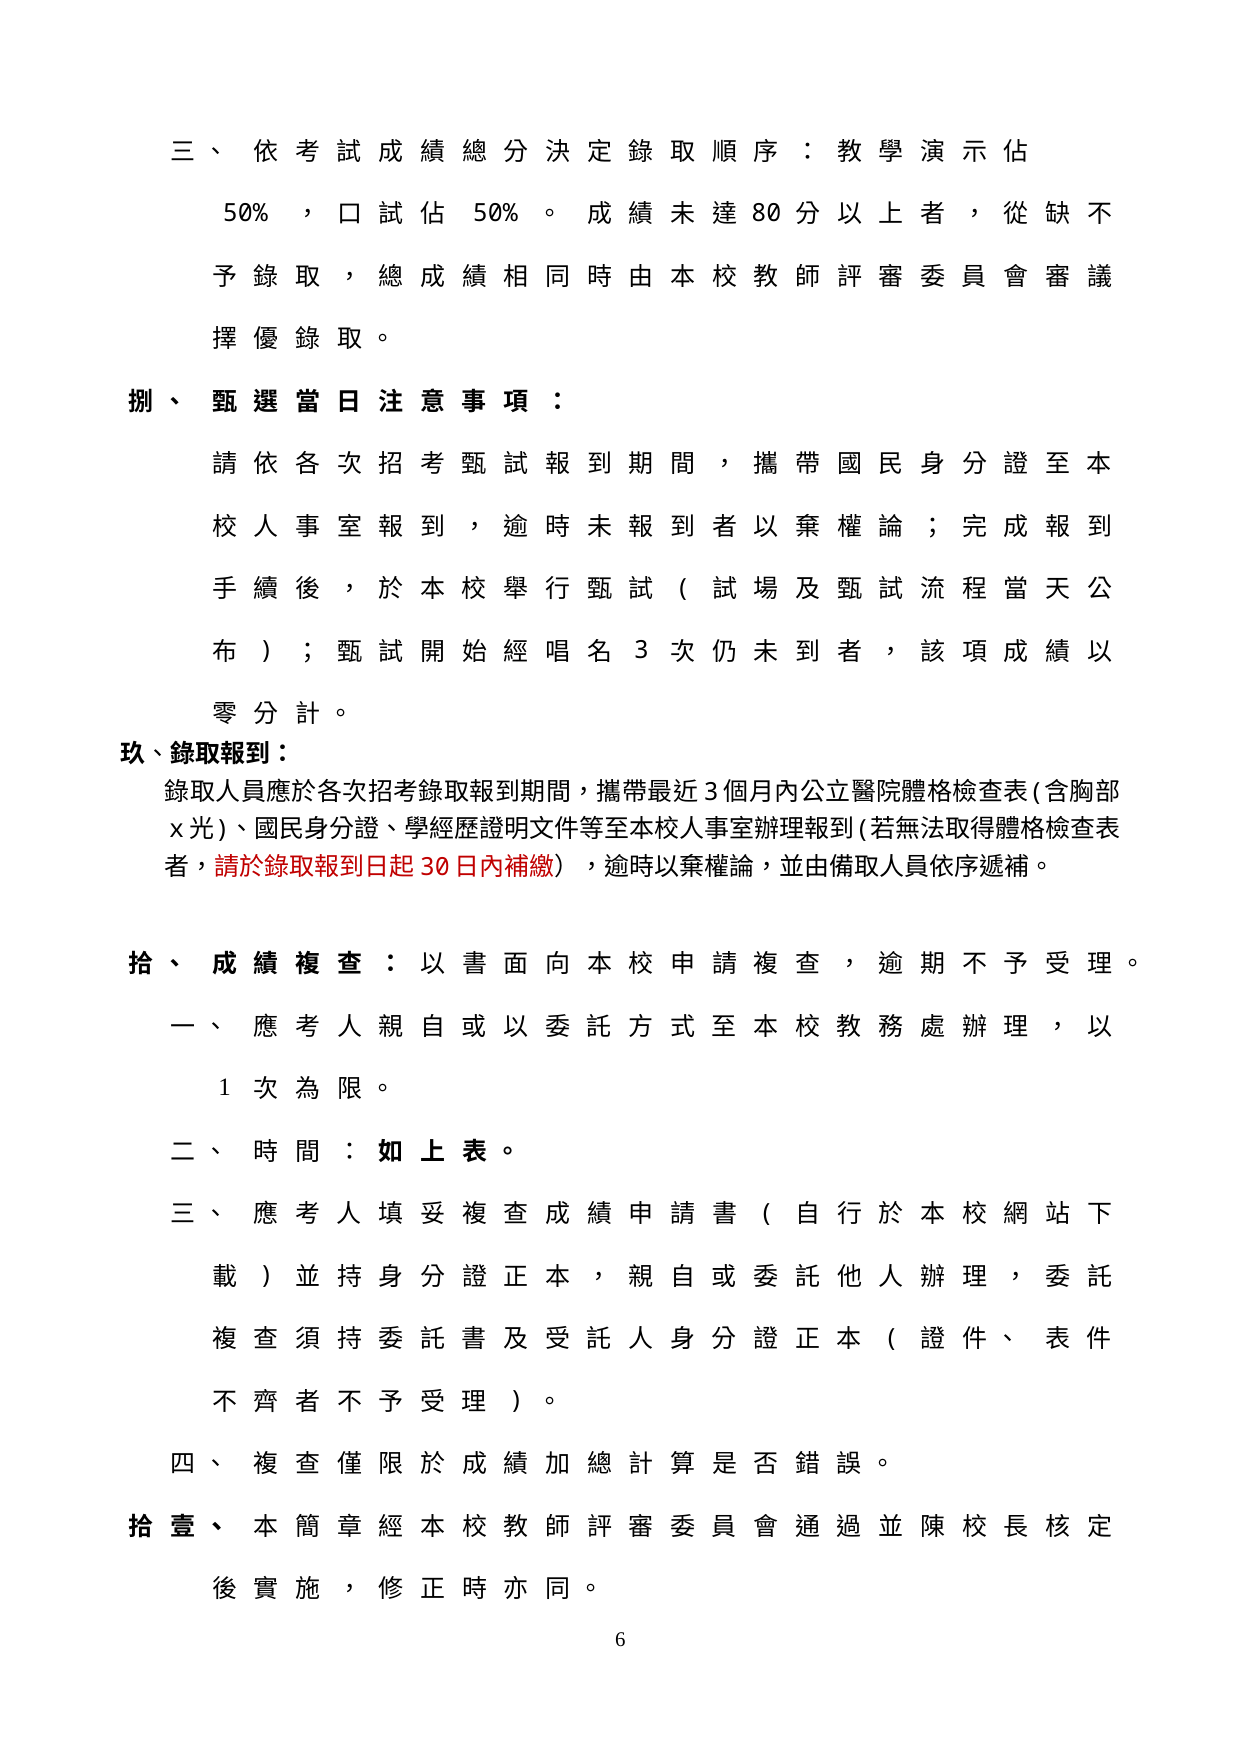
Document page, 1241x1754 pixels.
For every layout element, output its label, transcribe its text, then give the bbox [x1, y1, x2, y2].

text 四、複查僅限於成績加總計算是否錯誤。 [149, 1420, 1120, 1483]
text 請依各次招考甄試報到期間，攜帶國民身分證至本校人事室報到，逾時未報到者以棄權論；完成報到手續後，於本校舉行甄試(試場及甄試流程當天公布)；甄試開始經唱名3次仍未到者，該項成績以零分計。 [167, 420, 1120, 733]
text 一、應考人親自或以委託方式至本校教務處辦理，以1次為限。 [149, 983, 1120, 1108]
text 玖、錄取報到： [120, 733, 1120, 770]
text 拾、成績複查：以書面向本校申請複查，逾期不予受理。 [120, 920, 1120, 983]
text 二、時間：如上表。 [149, 1108, 1120, 1170]
text 三、依考試成績總分決定錄取順序：教學演示佔50%，口試佔50%。成績未達80分以上者，從缺不予錄取，總成績相同時由本校教師評審委員會審議擇優錄取。 [149, 108, 1120, 358]
text 錄取人員應於各次招考錄取報到期間，攜帶最近3個月內公立醫院體格檢查表(含胸部ｘ光)、國民身分證、學經歷證明文件等至本校人事室辦理報到(若無法取得體格檢查表者，請於錄取報到日起30日內補繳），逾時以棄權論，並由備取人員依序遞補。 [164, 770, 1120, 883]
text 捌、甄選當日注意事項： [120, 358, 1120, 420]
text 三、應考人填妥複查成績申請書(自行於本校網站下載)並持身分證正本，親自或委託他人辦理，委託複查須持委託書及受託人身分證正本(證件、表件不齊者不予受理)。 [149, 1170, 1120, 1420]
text 拾壹、本簡章經本校教師評審委員會通過並陳校長核定後實施，修正時亦同。 [120, 1483, 1120, 1608]
